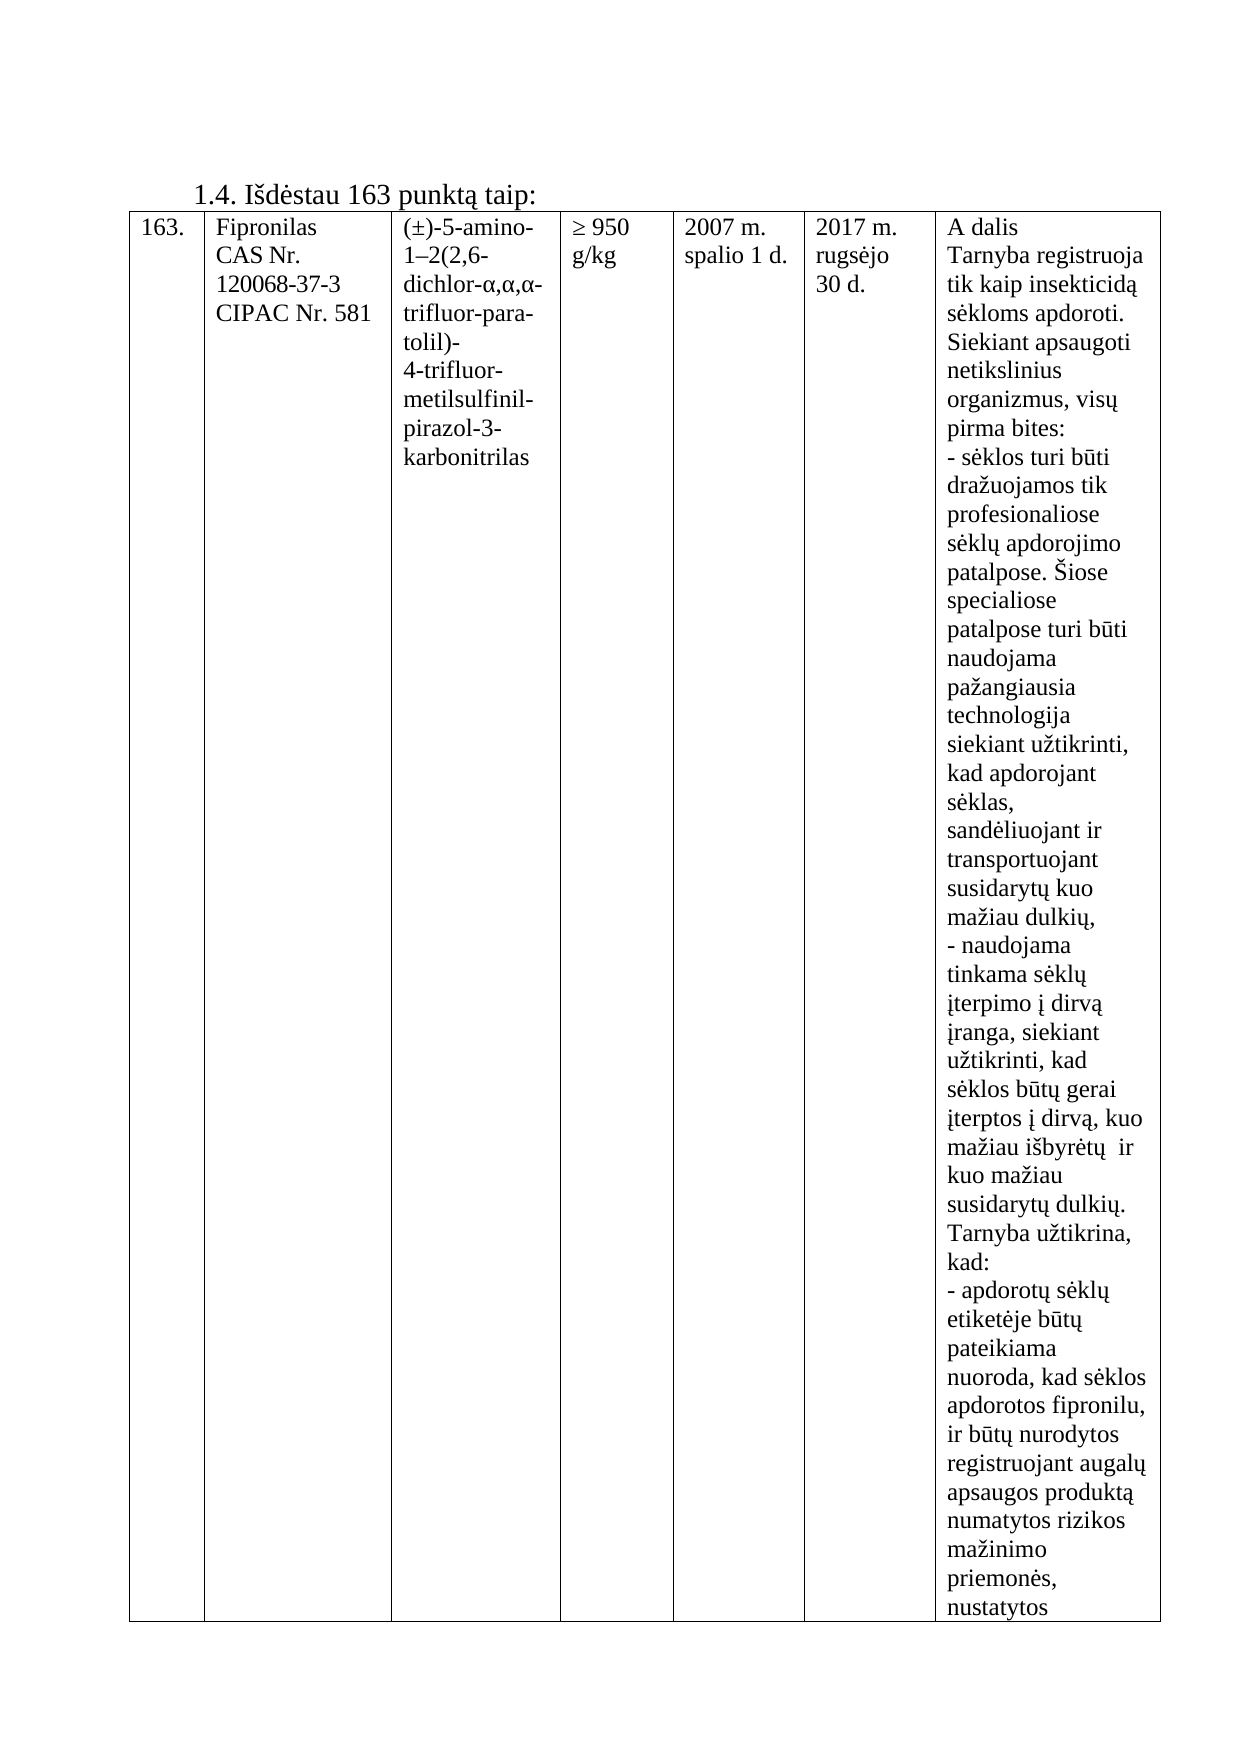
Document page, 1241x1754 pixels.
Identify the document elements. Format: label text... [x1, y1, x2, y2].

table_header 2017 m. rugsėjo 30 d. [805, 212, 935, 1621]
table_header Fipronilas CAS Nr. 120068-37-3 CIPAC Nr. 581 [205, 212, 391, 1621]
table_header A dalis Tarnyba registruoja tik kaip insekticidą sėkloms apdoroti. Siekiant apsaugoti netikslinius organizmus, visų pirma bites: - sėklos turi būti dražuojamos tik profesionaliose sėklų apdorojimo patalpose. Šiose specialiose patalpose turi būti naudojama pažangiausia technologija siekiant užtikrinti, kad apdorojant sėklas, sandėliuojant ir transportuojant susidarytų kuo mažiau dulkių, - naudojama tinkama sėklų įterpimo į dirvą įranga, siekiant užtikrinti, kad sėklos būtų gerai įterptos į dirvą, kuo mažiau išbyrėtų ir kuo mažiau susidarytų dulkių. Tarnyba užtikrina, kad: - apdorotų sėklų etiketėje būtų pateikiama nuoroda, kad sėklos apdorotos fipronilu, ir būtų nurodytos registruojant augalų apsaugos produktą numatytos rizikos mažinimo priemonės, nustatytos [936, 212, 1160, 1621]
table_header ≥ 950 g/kg [561, 212, 673, 1621]
table_header 163. [130, 212, 204, 1621]
table_header 2007 m. spalio 1 d. [674, 212, 804, 1621]
table_header (±)-5-amino-1–2(2,6-dichlor-α,α,α-trifluor-para-tolil)- 4-trifluor-metilsulfinil-pirazol-3-karbonitrilas [392, 212, 560, 1621]
text 1.4. Išdėstau 163 punktą taip: [118, 177, 1181, 211]
